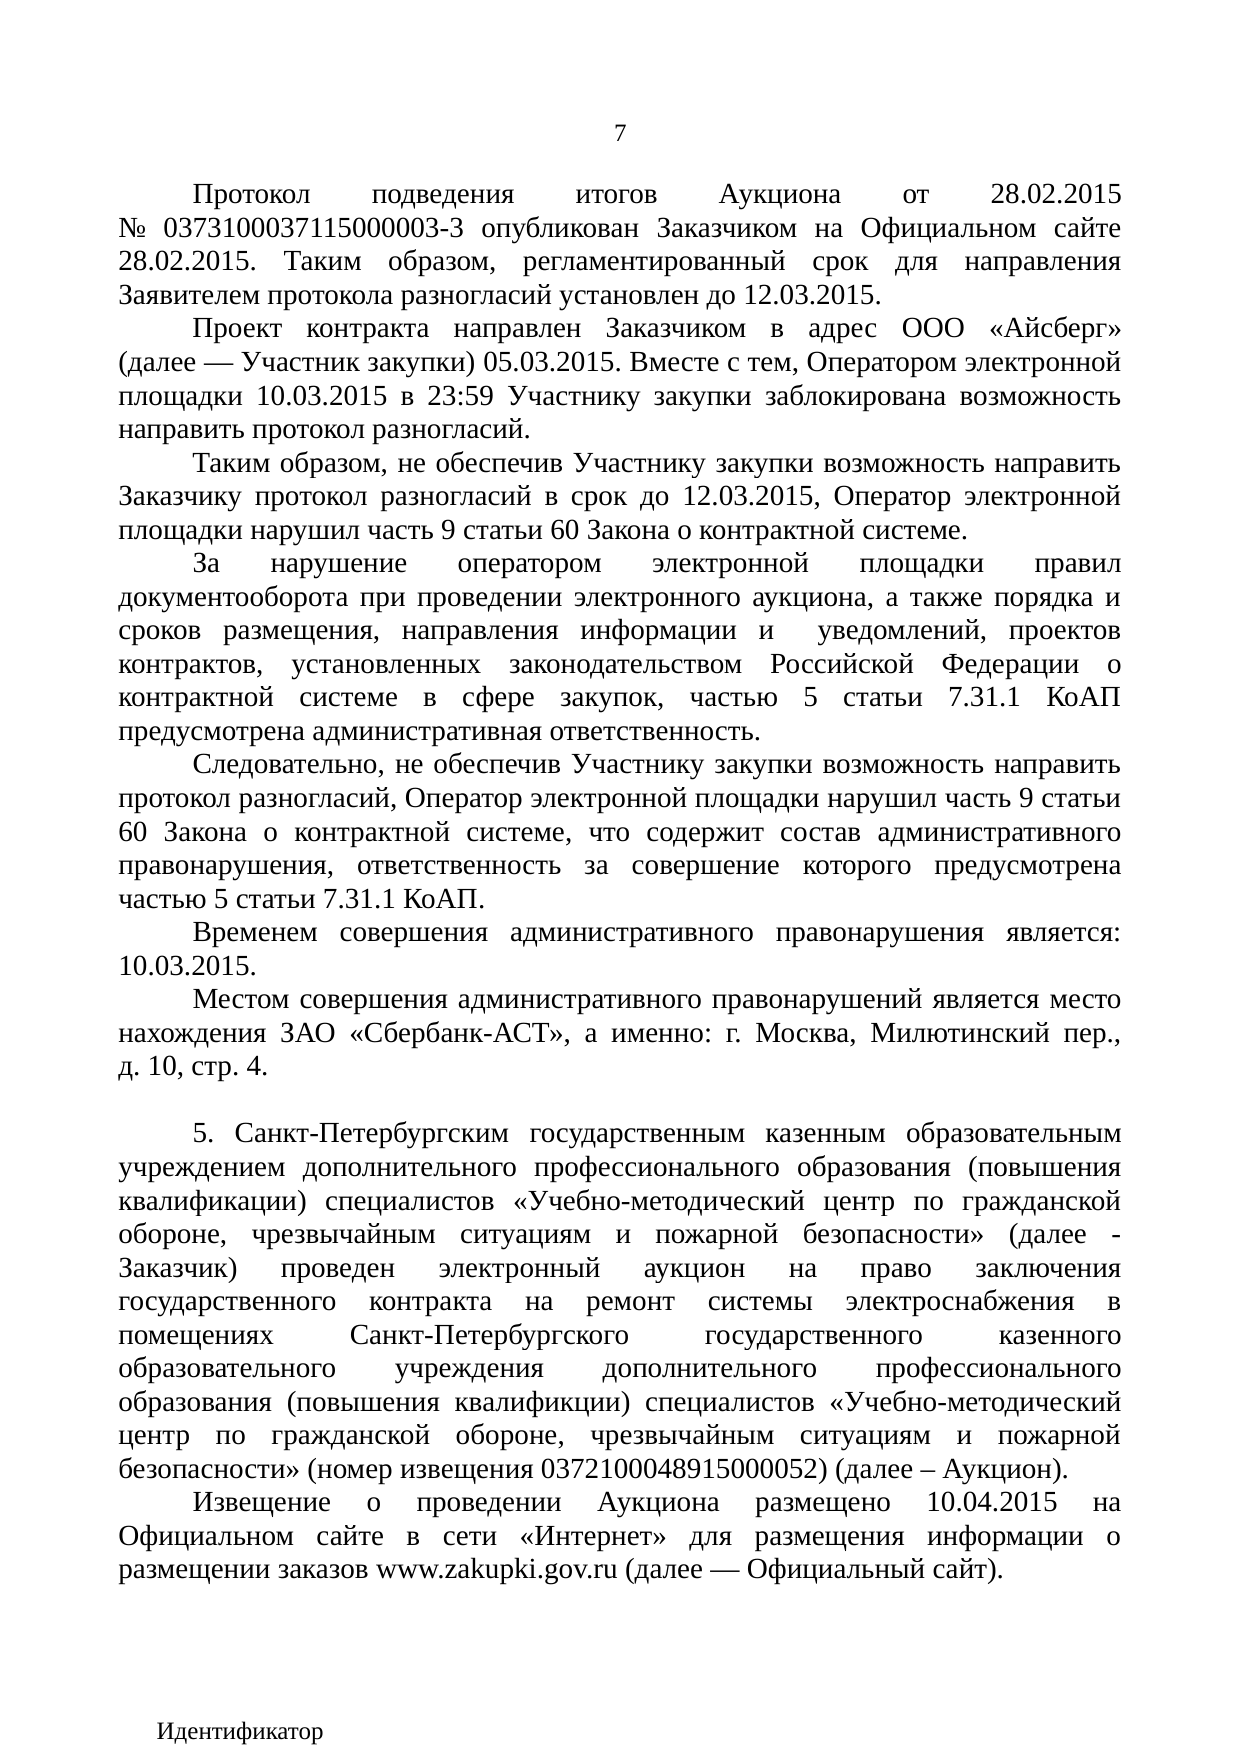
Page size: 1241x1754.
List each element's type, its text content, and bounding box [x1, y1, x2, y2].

text Временем совершения административного правонарушения является: 10.03.2015. [118, 914, 1122, 981]
text Проект контракта направлен Заказчиком в адрес ООО «Айсберг» (далее — Участник закупки) 05.03.2015. Вместе с тем, Оператором электронной площадки 10.03.2015 в 23:59 Участнику закупки заблокирована возможность направить протокол разногласий. [118, 311, 1122, 445]
text Извещение о проведении Аукциона размещено 10.04.2015 на Официальном сайте в сети «Интернет» для размещения информации о размещении заказов www.zakupki.gov.ru (далее — Официальный сайт). [118, 1484, 1122, 1585]
text За нарушение оператором электронной площадки правил документооборота при проведении электронного аукциона, а также порядка и сроков размещения, направления информации и уведомлений, проектов контрактов, установленных законодательством Российской Федерации о контрактной системе в сфере закупок, частью 5 статьи 7.31.1 КоАП предусмотрена административная ответственность. [118, 545, 1122, 747]
text Протокол подведения итогов Аукциона от 28.02.2015 № 0373100037115000003-3 опубликован Заказчиком на Официальном сайте 28.02.2015. Таким образом, регламентированный срок для направления Заявителем протокола разногласий установлен до 12.03.2015. [118, 176, 1122, 311]
text 5. Санкт-Петербургским государственным казенным образовательным учреждением дополнительного профессионального образования (повышения квалификации) специалистов «Учебно-методический центр по гражданской обороне, чрезвычайным ситуациям и пожарной безопасности» (далее - Заказчик) проведен электронный аукцион на право заключения государственного контракта на ремонт системы электроснабжения в помещениях Санкт-Петербургского государственного казенного образовательного учреждения дополнительного профессионального образования (повышения квалификции) специалистов «Учебно-методический центр по гражданской обороне, чрезвычайным ситуациям и пожарной безопасности» (номер извещения 0372100048915000052) (далее – Аукцион). [118, 1116, 1122, 1484]
text Следовательно, не обеспечив Участнику закупки возможность направить протокол разногласий, Оператор электронной площадки нарушил часть 9 статьи 60 Закона о контрактной системе, что содержит состав административного правонарушения, ответственность за совершение которого предусмотрена частью 5 статьи 7.31.1 КоАП. [118, 747, 1122, 914]
text Местом совершения административного правонарушений является место нахождения ЗАО «Сбербанк-АСТ», а именно: г. Москва, Милютинский пер., д. 10, стр. 4. [118, 981, 1122, 1082]
text Таким образом, не обеспечив Участнику закупки возможность направить Заказчику протокол разногласий в срок до 12.03.2015, Оператор электронной площадки нарушил часть 9 статьи 60 Закона о контрактной системе. [118, 445, 1122, 545]
